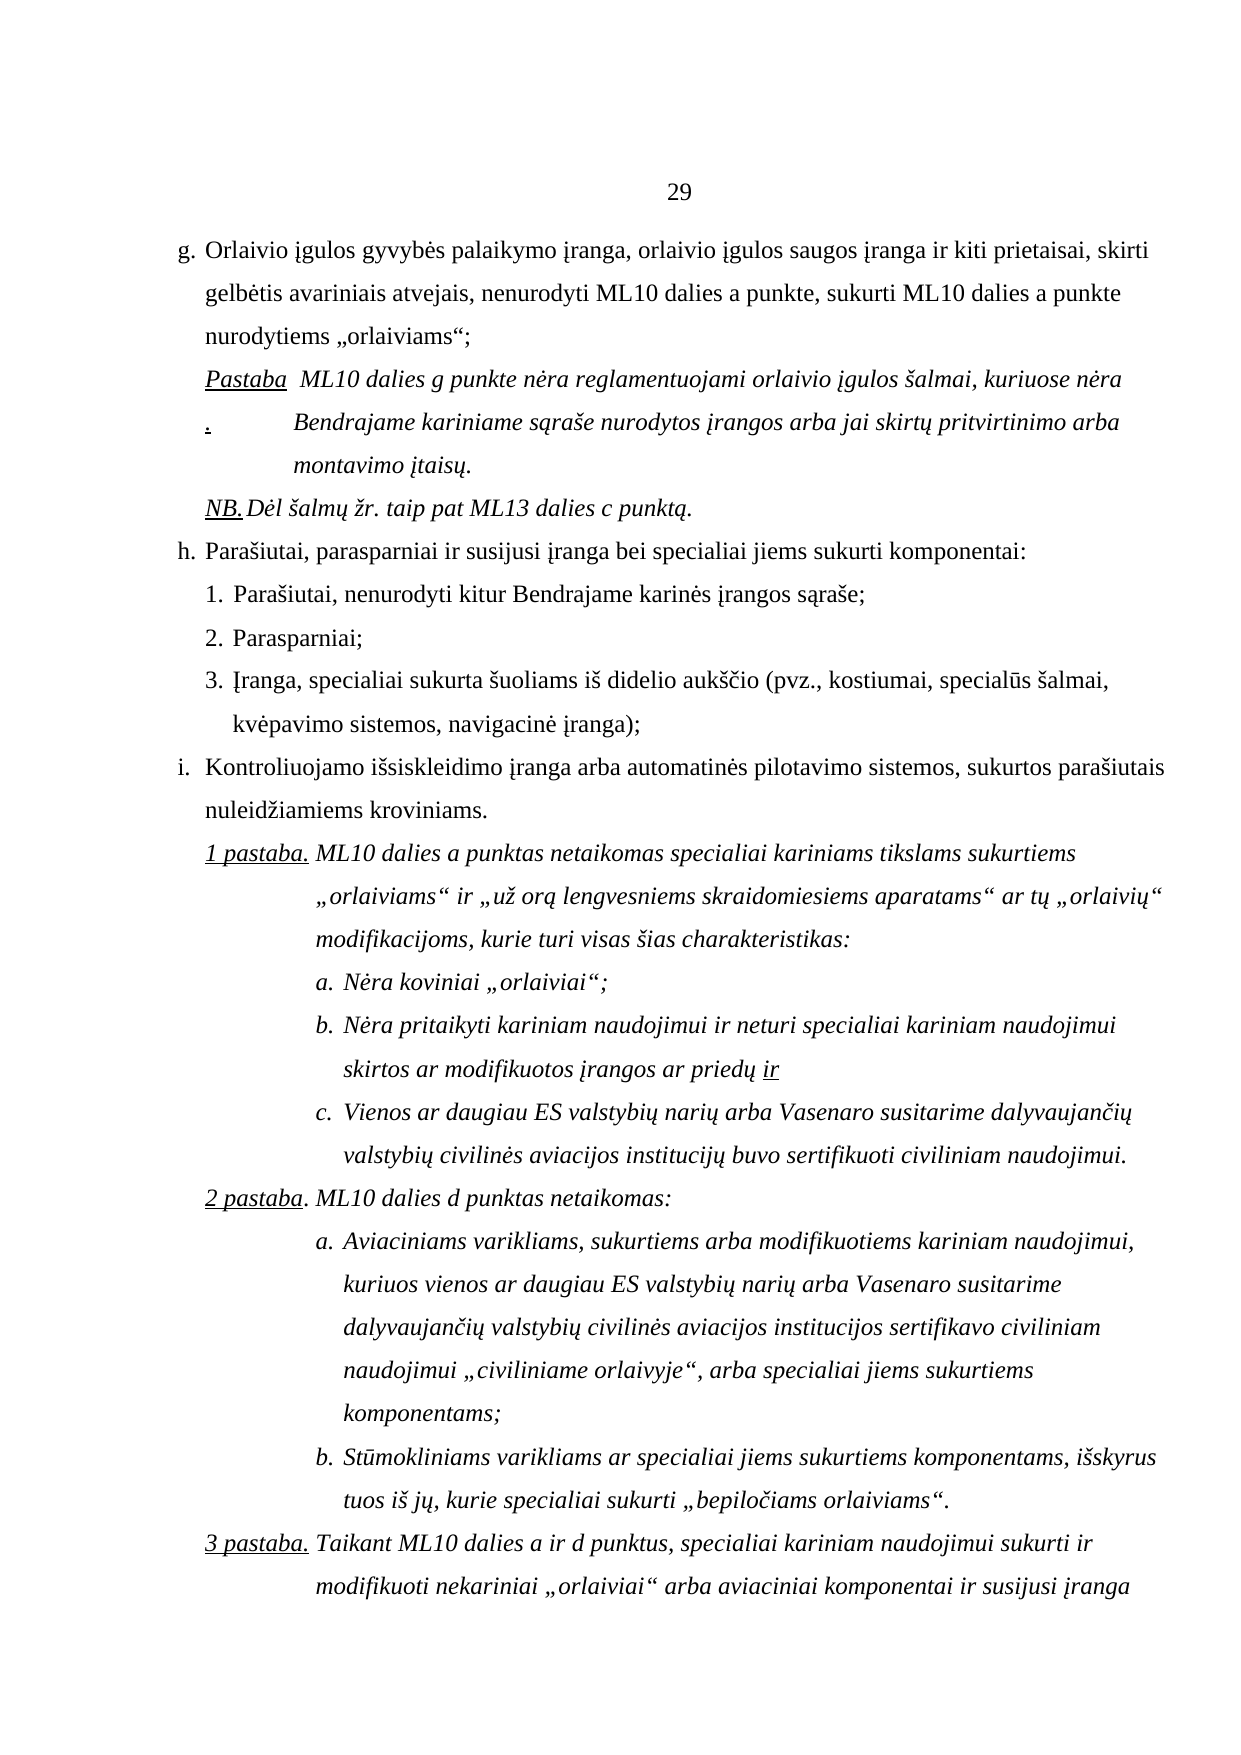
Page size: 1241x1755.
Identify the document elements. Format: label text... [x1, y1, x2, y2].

table_header ML10 dalies g punkte nėra reglamentuojami orlaivio įgulos šalmai, kuriuose nėra Bendrajame kariniame sąraše nurodytos įrangos arba jai skirtų pritvirtinimo arba montavimo įtaisų. [293, 364, 1181, 493]
table_header Parašiutai, nenurodyti kitur Bendrajame karinės įrangos sąraše; [233, 580, 1181, 623]
table_header h. [177, 536, 205, 752]
table_header Įranga, specialiai sukurta šuoliams iš didelio aukščio (pvz., kostiumai, specialūs šalmai, kvėpavimo sistemos, navigacinė įranga); [233, 666, 1181, 752]
table_header c. [315, 1097, 343, 1183]
table_header Stūmokliniams varikliams ar specialiai jiems sukurtiems komponentams, išskyrus tuos iš jų, kurie specialiai sukurti „bepiločiams orlaiviams“. [343, 1442, 1181, 1528]
table_header a. [315, 968, 343, 1011]
table_header Aviaciniams varikliams, sukurtiems arba modifikuotiems kariniam naudojimui, kuriuos vienos ar daugiau ES valstybių narių arba Vasenaro susitarime dalyvaujančių valstybių civilinės aviacijos institucijos sertifikavo civiliniam naudojimui „civiliniame orlaivyje“, arba specialiai jiems sukurtiems komponentams; [343, 1226, 1181, 1442]
table_header Kontroliuojamo išsiskleidimo įranga arba automatinės pilotavimo sistemos, sukurtos parašiutais nuleidžiamiems kroviniams. [205, 752, 1181, 838]
table_header i. [177, 752, 205, 1600]
table_header b. [315, 1011, 343, 1097]
table_header Dėl šalmų žr. taip pat ML13 dalies c punktą. [246, 493, 1142, 536]
table_header 1 pastaba. [205, 838, 315, 1183]
table_header 2. [205, 623, 232, 666]
table_header Pastaba. [205, 364, 293, 493]
table_header Parašiutai, parasparniai ir susijusi įranga bei specialiai jiems sukurti komponentai: [205, 536, 1181, 580]
table_header Nėra koviniai „orlaiviai“; [343, 968, 1181, 1011]
table_header Nėra pritaikyti kariniam naudojimui ir neturi specialiai kariniam naudojimui skirtos ar modifikuotos įrangos ar priedų ir [343, 1011, 1181, 1097]
table_header Orlaivio įgulos gyvybės palaikymo įranga, orlaivio įgulos saugos įranga ir kiti prietaisai, skirti gelbėtis avariniais atvejais, nenurodyti ML10 dalies a punkte, sukurti ML10 dalies a punkte nurodytiems „orlaiviams“; [205, 235, 1181, 364]
table_header ML10 dalies a punktas netaikomas specialiai kariniams tikslams sukurtiems „orlaiviams“ ir „už orą lengvesniems skraidomiesiems aparatams“ ar tų „orlaivių“ modifikacijoms, kurie turi visas šias charakteristikas: [315, 838, 1181, 968]
table_header ML10 dalies d punktas netaikomas: [315, 1183, 1181, 1226]
table_header 3. [205, 666, 232, 752]
table_header b. [315, 1442, 343, 1528]
table_header 1. [205, 580, 233, 623]
table_header 2 pastaba. [205, 1183, 315, 1528]
table_header 3 pastaba. [205, 1528, 315, 1600]
table_header Parasparniai; [233, 623, 1181, 666]
table_header NB. [205, 493, 246, 536]
table_header Taikant ML10 dalies a ir d punktus, specialiai kariniam naudojimui sukurti ir modifikuoti nekariniai „orlaiviai“ arba aviaciniai komponentai ir susijusi įranga [315, 1528, 1181, 1600]
table_header Vienos ar daugiau ES valstybių narių arba Vasenaro susitarime dalyvaujančių valstybių civilinės aviacijos institucijų buvo sertifikuoti civiliniam naudojimui. [343, 1097, 1181, 1183]
table_header g. [177, 235, 205, 536]
table_header a. [315, 1226, 343, 1442]
